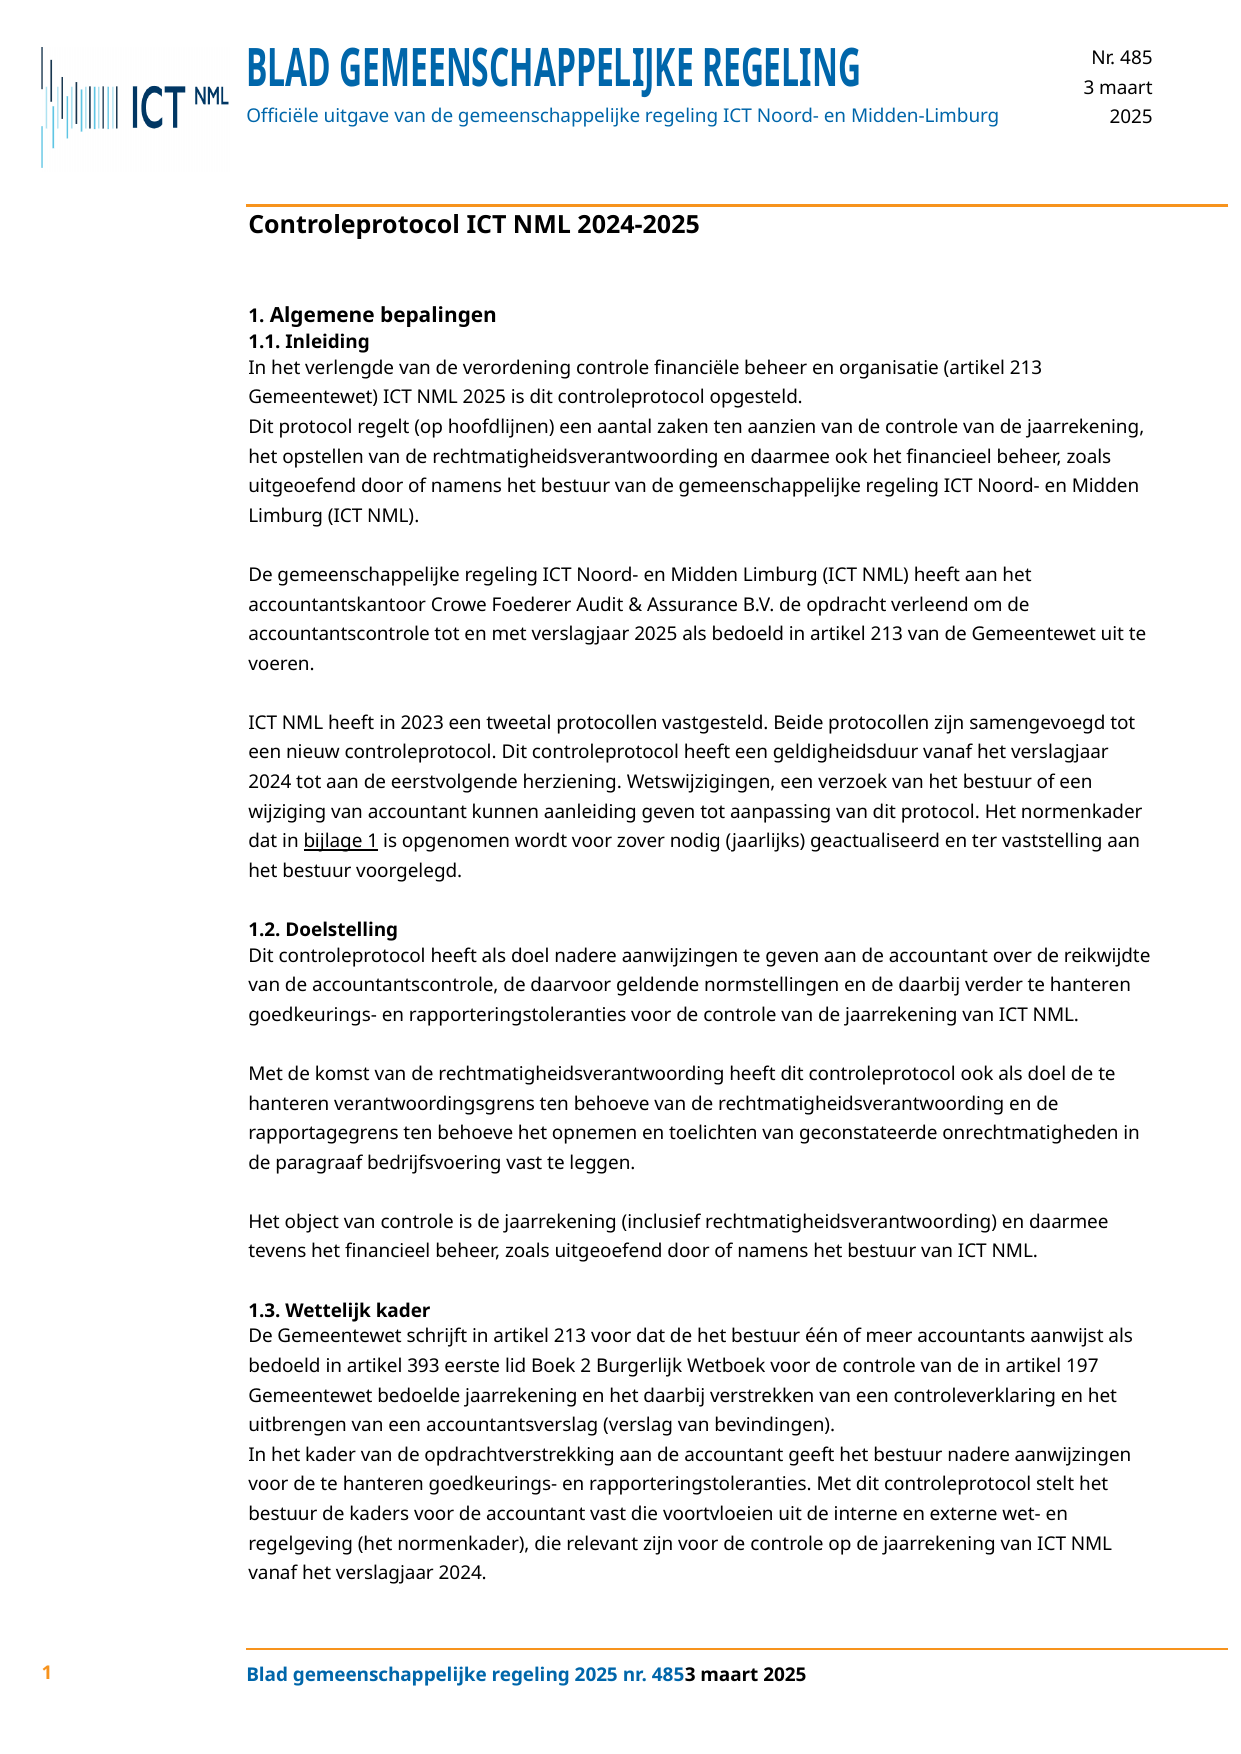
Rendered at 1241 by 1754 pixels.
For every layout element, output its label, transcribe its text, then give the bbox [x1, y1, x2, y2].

text De Gemeentewet schrijft in artikel 213 voor dat de het bestuur één of meer accountants aanwijst als bedoeld in artikel 393 eerste lid Boek 2 Burgerlijk Wetboek voor de controle van de in artikel 197 Gemeentewet bedoelde jaarrekening en het daarbij verstrekken van een controleverklaring en het uitbrengen van een accountantsverslag (verslag van bevindingen). [248, 1323, 1152, 1437]
picture [41, 47, 231, 172]
text Dit protocol regelt (op hoofdlijnen) een aantal zaken ten aanzien van de controle van de jaarrekening, het opstellen van de rechtmatigheidsverantwoording en daarmee ook het financieel beheer, zoals uitgeoefend door of namens het bestuur van de gemeenschappelijke regeling ICT Noord- en Midden Limburg (ICT NML). [248, 413, 1152, 528]
text In het kader van de opdrachtverstrekking aan de accountant geeft het bestuur nadere aanwijzingen voor de te hanteren goedkeurings- en rapporteringstoleranties. Met dit controleprotocol stelt het bestuur de kaders voor de accountant vast die voortvloeien uit de interne en externe wet- en regelgeving (het normenkader), die relevant zijn voor de controle op de jaarrekening van ICT NML vanaf het verslagjaar 2024. [248, 1441, 1152, 1585]
text 1.1. Inleiding [248, 328, 1152, 354]
text Dit controleprotocol heeft als doel nadere aanwijzingen te geven aan de accountant over de reikwijdte van de accountantscontrole, de daarvoor geldende normstellingen en de daarbij verder te hanteren goedkeurings- en rapporteringstoleranties voor de controle van de jaarrekening van ICT NML. [248, 942, 1152, 1027]
text Het object van controle is de jaarrekening (inclusief rechtmatigheidsverantwoording) en daarmee tevens het financieel beheer, zoals uitgeoefend door of namens het bestuur van ICT NML. [248, 1208, 1152, 1263]
text 1.2. Doelstelling [248, 916, 1152, 942]
text De gemeenschappelijke regeling ICT Noord- en Midden Limburg (ICT NML) heeft aan het accountantskantoor Crowe Foederer Audit & Assurance B.V. de opdracht verleend om de accountantscontrole tot en met verslagjaar 2025 als bedoeld in artikel 213 van de Gemeentewet uit te voeren. [248, 561, 1152, 676]
text In het verlengde van de verordening controle financiële beheer en organisatie (artikel 213 Gemeentewet) ICT NML 2025 is dit controleprotocol opgesteld. [248, 354, 1152, 409]
text Controleprotocol ICT NML 2024-2025 [248, 207, 1152, 241]
text Met de komst van de rechtmatigheidsverantwoording heeft dit controleprotocol ook als doel de te hanteren verantwoordingsgrens ten behoeve van de rechtmatigheidsverantwoording en de rapportagegrens ten behoeve het opnemen en toelichten van geconstateerde onrechtmatigheden in de paragraaf bedrijfsvoering vast te leggen. [248, 1060, 1152, 1175]
text 1.3. Wettelijk kader [248, 1297, 1152, 1323]
text ICT NML heeft in 2023 een tweetal protocollen vastgesteld. Beide protocollen zijn samengevoegd tot een nieuw controleprotocol. Dit controleprotocol heeft een geldigheidsduur vanaf het verslagjaar 2024 tot aan de eerstvolgende herziening. Wetswijzigingen, een verzoek van het bestuur of een wijziging van accountant kunnen aanleiding geven tot aanpassing van dit protocol. Het normenkader dat in bijlage 1 is opgenomen wordt voor zover nodig (jaarlijks) geactualiseerd en ter vaststelling aan het bestuur voorgelegd. [248, 709, 1152, 883]
text 1. Algemene bepalingen [248, 300, 1152, 328]
